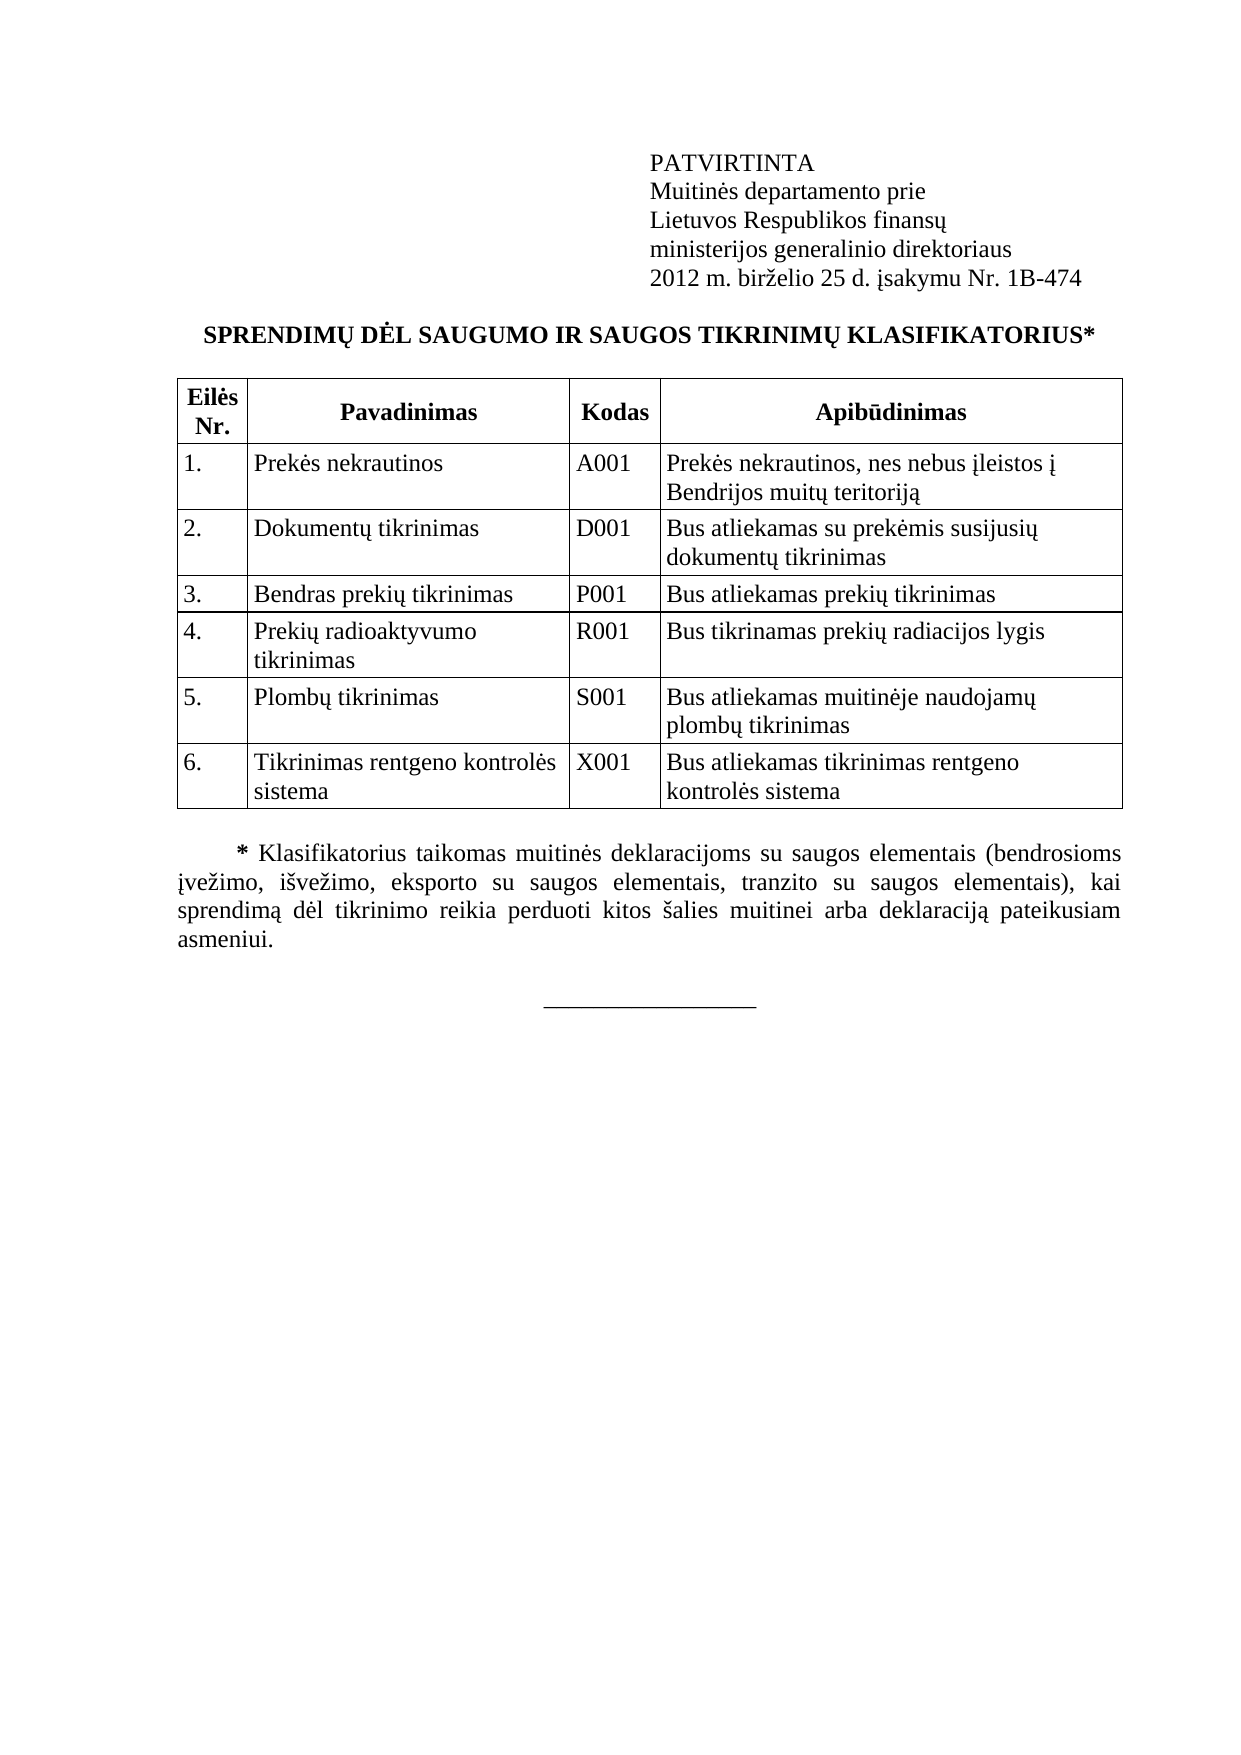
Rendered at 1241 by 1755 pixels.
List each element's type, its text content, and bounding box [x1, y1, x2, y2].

table_cell 2. [178, 510, 247, 574]
table_cell Bus tikrinamas prekių radiacijos lygis [661, 613, 1122, 677]
text SPRENDIMŲ DĖL SAUGUMO IR SAUGOS TIKRINIMŲ KLASIFIKATORIUS* [177, 320, 1122, 349]
table_cell Bus atliekamas tikrinimas rentgeno kontrolės sistema [661, 744, 1122, 808]
table_cell 3. [178, 576, 247, 611]
table_cell S001 [570, 678, 660, 743]
table_cell Bus atliekamas muitinėje naudojamų plombų tikrinimas [661, 678, 1122, 743]
table_cell A001 [570, 444, 660, 509]
table_cell Tikrinimas rentgeno kontrolės sistema [248, 744, 569, 808]
table_cell Prekių radioaktyvumo tikrinimas [248, 613, 569, 677]
text ministerijos generalinio direktoriaus [649, 234, 1122, 263]
table_cell 6. [178, 744, 247, 808]
text * Klasifikatorius taikomas muitinės deklaracijoms su saugos elementais (bendrosioms įvežimo, išvežimo, eksporto su saugos elementais, tranzito su saugos elementais), kai sprendimą dėl tikrinimo reikia perduoti kitos šalies muitinei arba deklaraciją pateikusiam asmeniui. [177, 838, 1122, 953]
table_cell Dokumentų tikrinimas [248, 510, 569, 574]
table_cell Bus atliekamas su prekėmis susijusių dokumentų tikrinimas [661, 510, 1122, 574]
table_cell R001 [570, 613, 660, 677]
table_cell D001 [570, 510, 660, 574]
table_cell Bendras prekių tikrinimas [248, 576, 569, 611]
table_cell P001 [570, 576, 660, 611]
table_cell 5. [178, 678, 247, 743]
table_header Eilės Nr. [178, 379, 247, 443]
text Muitinės departamento prie [649, 176, 1122, 205]
table_cell 1. [178, 444, 247, 509]
table_cell Prekės nekrautinos [248, 444, 569, 509]
text Lietuvos Respublikos finansų [649, 205, 1122, 234]
text PATVIRTINTA [649, 148, 1122, 176]
table_cell 4. [178, 613, 247, 677]
text _________________ [177, 982, 1122, 1011]
table_cell X001 [570, 744, 660, 808]
table_header Apibūdinimas [661, 379, 1122, 443]
table_cell Bus atliekamas prekių tikrinimas [661, 576, 1122, 611]
text 2012 m. birželio 25 d. įsakymu Nr. 1B-474 [649, 263, 1122, 291]
table_cell Plombų tikrinimas [248, 678, 569, 743]
table_cell Prekės nekrautinos, nes nebus įleistos į Bendrijos muitų teritoriją [661, 444, 1122, 509]
table_header Kodas [570, 379, 660, 443]
table_header Pavadinimas [248, 379, 569, 443]
